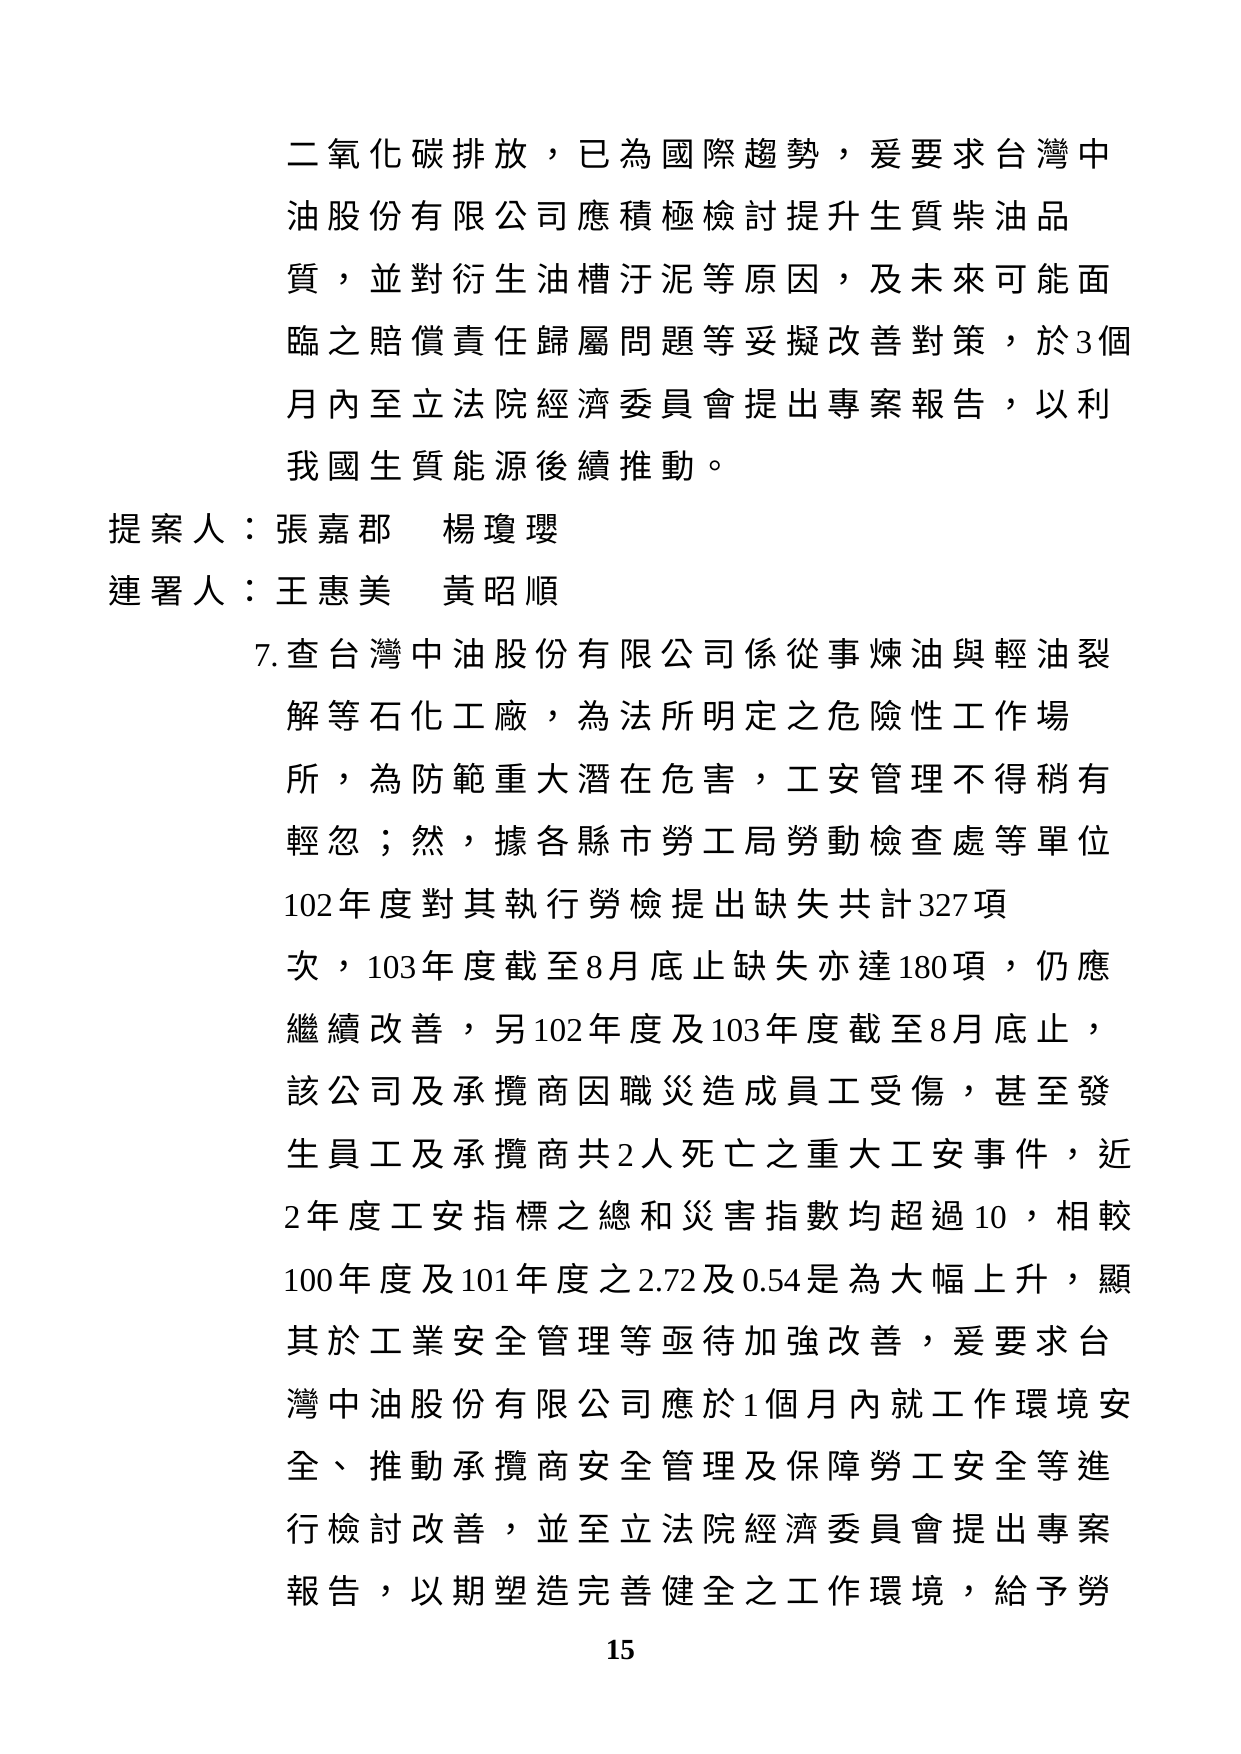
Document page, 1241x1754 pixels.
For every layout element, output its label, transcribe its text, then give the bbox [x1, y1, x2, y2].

text 二氧化碳排放，已為國際趨勢，爰要求台灣中油股份有限公司應積極檢討提升生質柴油品質，並對衍生油槽汙泥等原因，及未來可能面臨之賠償責任歸屬問題等妥擬改善對策，於3個月內至立法院經濟委員會提出專案報告，以利我國生質能源後續推動。 [243, 110, 1136, 485]
text 7.查台灣中油股份有限公司係從事煉油與輕油裂解等石化工廠，為法所明定之危險性工作場所，為防範重大潛在危害，工安管理不得稍有輕忽；然，據各縣市勞工局勞動檢查處等單位102年度對其執行勞檢提出缺失共計327項次，103年度截至8月底止缺失亦達180項，仍應繼續改善，另102年度及103年度截至8月底止，該公司及承攬商因職災造成員工受傷，甚至發生員工及承攬商共2人死亡之重大工安事件，近2年度工安指標之總和災害指數均超過10，相較100年度及101年度之2.72及0.54是為大幅上升，顯其於工業安全管理等亟待加強改善，爰要求台灣中油股份有限公司應於1個月內就工作環境安全、推動承攬商安全管理及保障勞工安全等進行檢討改善，並至立法院經濟委員會提出專案報告，以期塑造完善健全之工作環境，給予勞 [243, 610, 1136, 1610]
text 連署人：王惠美 黃昭順 [104, 548, 1049, 610]
text 提案人：張嘉郡 楊瓊瓔 [104, 485, 1049, 548]
